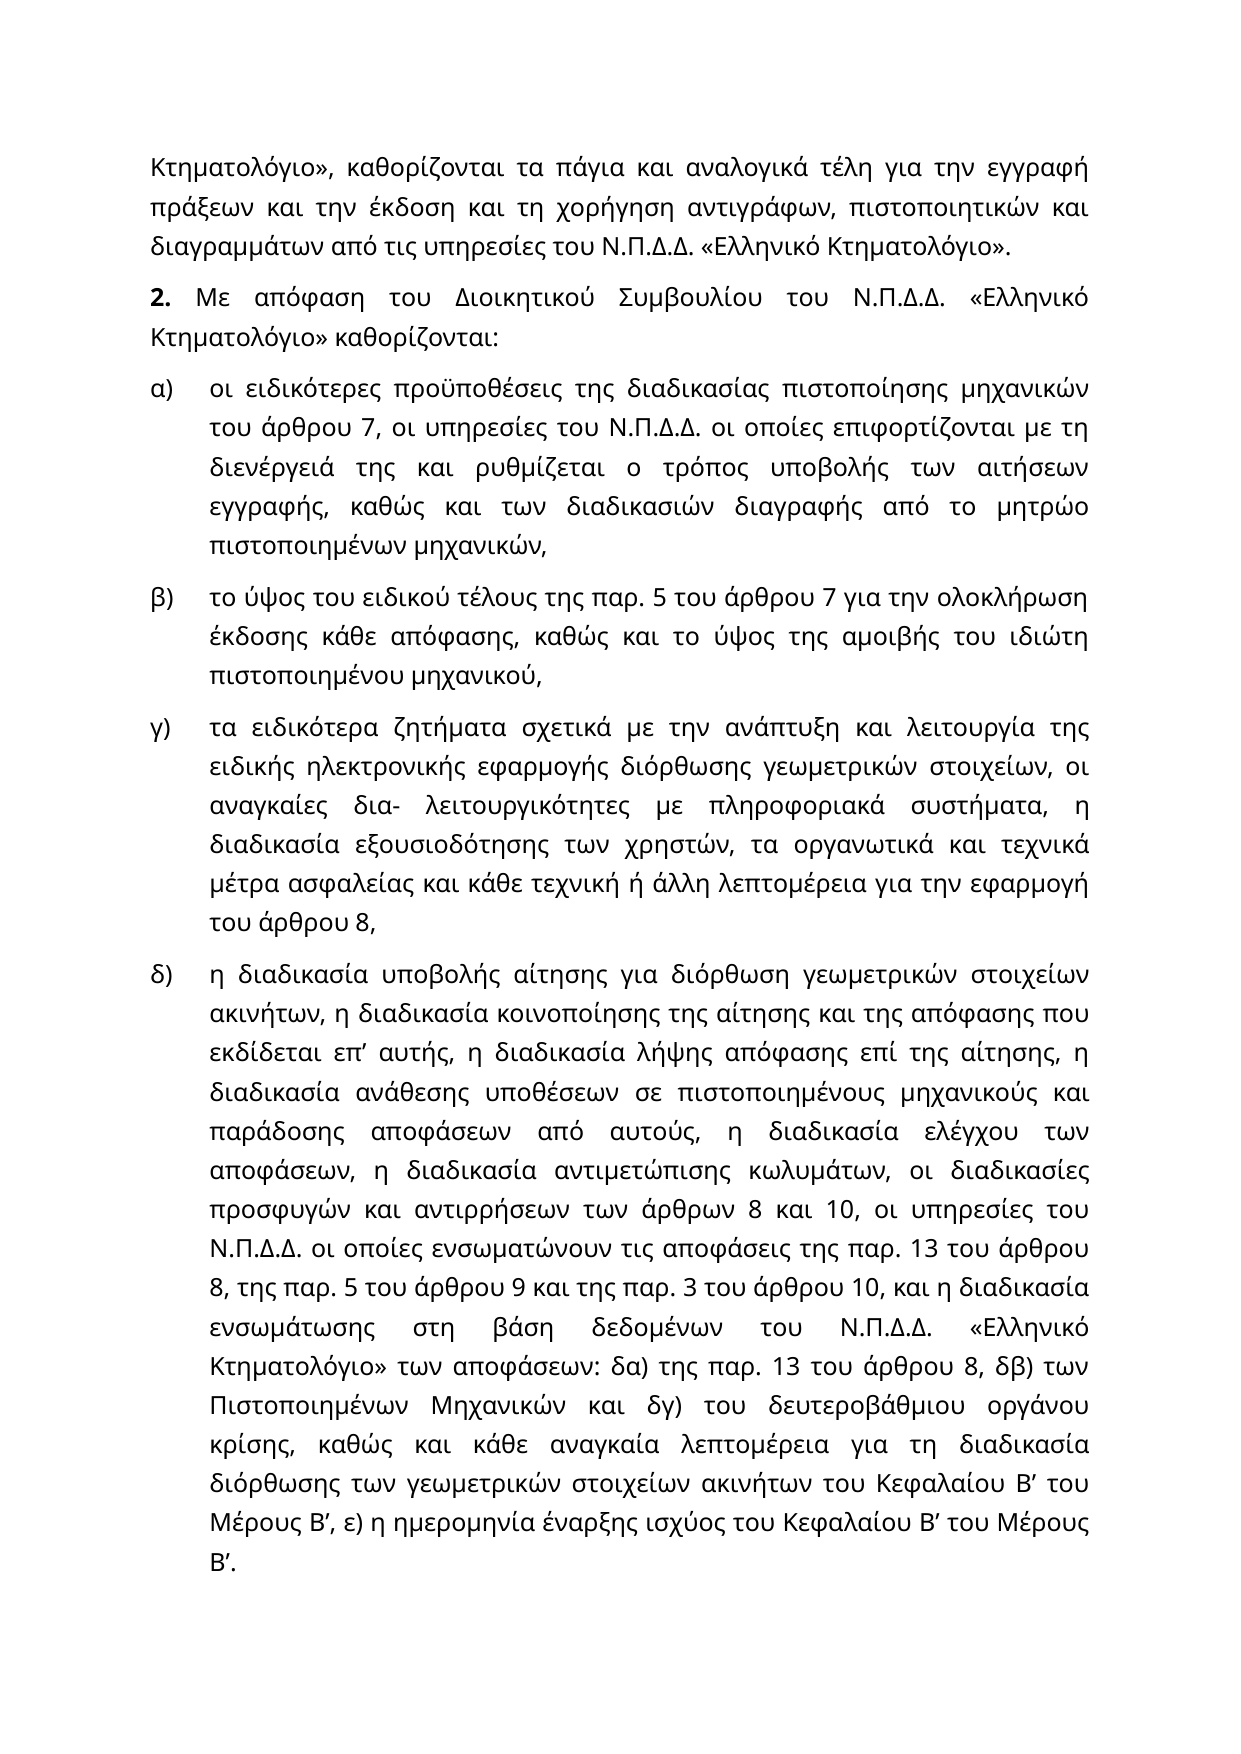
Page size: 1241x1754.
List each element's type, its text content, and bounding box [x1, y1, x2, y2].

list γ) τα ειδικότερα ζητήματα σχετικά με την ανάπτυξη και λειτουργία της ειδικής ηλεκτρονικής εφαρμογής διόρθωσης γεωμετρικών στοιχείων, οι αναγκαίες δια- λειτουργικότητες με πληροφοριακά συστήματα, η διαδικασία εξουσιοδότησης των χρηστών, τα οργανωτικά και τεχνικά μέτρα ασφαλείας και κάθε τεχνική ή άλλη λεπτομέρεια για την εφαρμογή του άρθρου 8, [150, 709, 1090, 939]
text Κτηματολόγιο», καθορίζονται τα πάγια και αναλογικά τέλη για την εγγραφή πράξεων και την έκδοση και τη χορήγηση αντιγράφων, πιστοποιητικών και διαγραμμάτων από τις υπηρεσίες του Ν.Π.Δ.Δ. «Ελληνικό Κτηματολόγιο». [150, 150, 1090, 262]
list α) οι ειδικότερες προϋποθέσεις της διαδικασίας πιστοποίησης μηχανικών του άρθρου 7, οι υπηρεσίες του Ν.Π.Δ.Δ. οι οποίες επιφορτίζονται με τη διενέργειά της και ρυθμίζεται ο τρόπος υποβολής των αιτήσεων εγγραφής, καθώς και των διαδικασιών διαγραφής από το μητρώο πιστοποιημένων μηχανικών, [150, 371, 1090, 562]
list δ) η διαδικασία υποβολής αίτησης για διόρθωση γεωμετρικών στοιχείων ακινήτων, η διαδικασία κοινοποίησης της αίτησης και της απόφασης που εκδίδεται επ’ αυτής, η διαδικασία λήψης απόφασης επί της αίτησης, η διαδικασία ανάθεσης υποθέσεων σε πιστοποιημένους μηχανικούς και παράδοσης αποφάσεων από αυτούς, η διαδικασία ελέγχου των αποφάσεων, η διαδικασία αντιμετώπισης κωλυμάτων, οι διαδικασίες προσφυγών και αντιρρήσεων των άρθρων 8 και 10, οι υπηρεσίες του Ν.Π.Δ.Δ. οι οποίες ενσωματώνουν τις αποφάσεις της παρ. 13 του άρθρου 8, της παρ. 5 του άρθρου 9 και της παρ. 3 του άρθρου 10, και η διαδικασία ενσωμάτωσης στη βάση δεδομένων του Ν.Π.Δ.Δ. «Ελληνικό Κτηματολόγιο» των αποφάσεων: δα) της παρ. 13 του άρθρου 8, δβ) των Πιστοποιημένων Μηχανικών και δγ) του δευτεροβάθμιου οργάνου κρίσης, καθώς και κάθε αναγκαία λεπτομέρεια για τη διαδικασία διόρθωσης των γεωμετρικών στοιχείων ακινήτων του Κεφαλαίου Β’ του Μέρους Β’, ε) η ημερομηνία έναρξης ισχύος του Κεφαλαίου Β’ του Μέρους Β’. [150, 957, 1090, 1578]
text 2. Με απόφαση του Διοικητικού Συμβουλίου του Ν.Π.Δ.Δ. «Ελληνικό Κτηματολόγιο» καθορίζονται: [150, 280, 1090, 353]
list β) το ύψος του ειδικού τέλους της παρ. 5 του άρθρου 7 για την ολοκλήρωση έκδοσης κάθε απόφασης, καθώς και το ύψος της αμοιβής του ιδιώτη πιστοποιημένου μηχανικού, [150, 579, 1090, 692]
